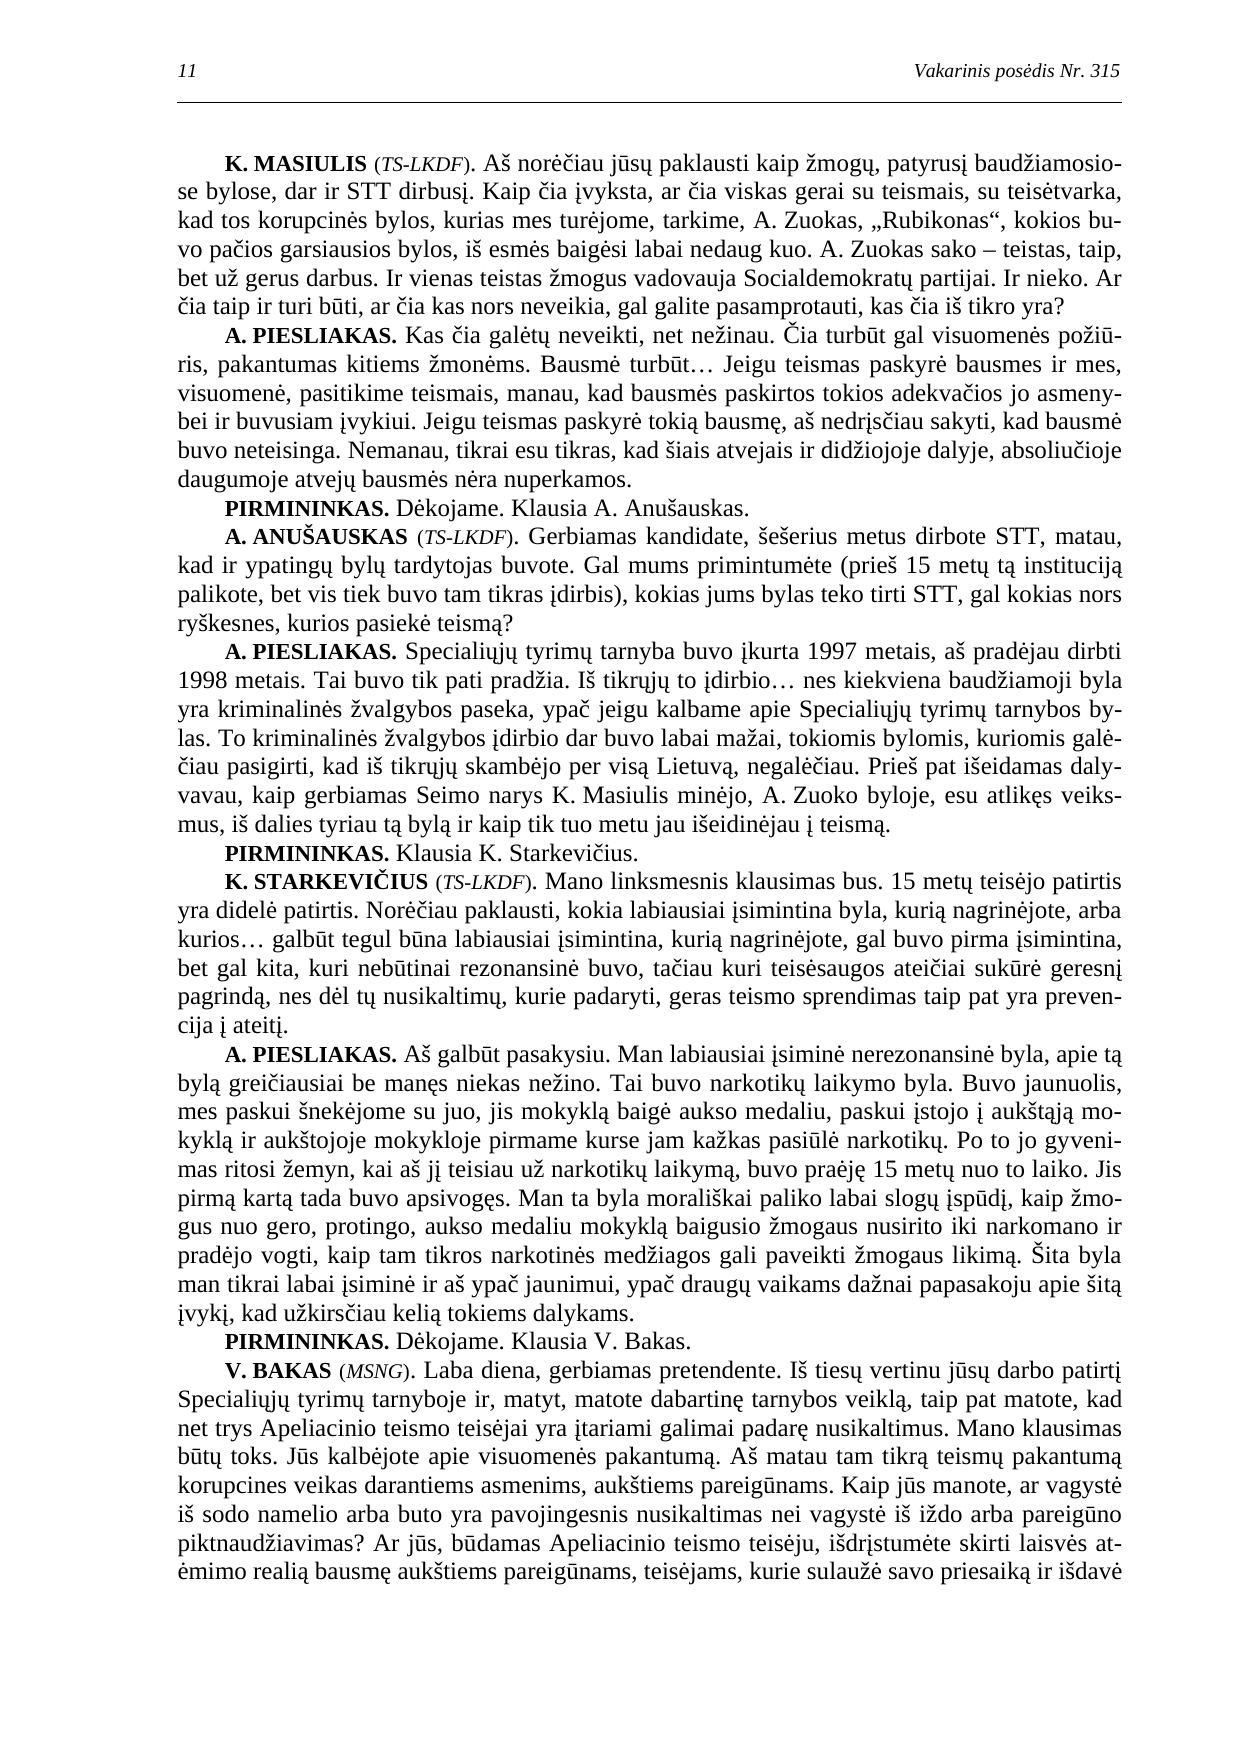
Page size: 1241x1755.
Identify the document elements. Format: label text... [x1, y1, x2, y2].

text PIRMININKAS. Dė­ko­ja­me. Klau­sia V. Ba­kas. [177, 1326, 1122, 1355]
text K. MASIULIS (TS-LKDF). Aš no­rė­čiau jū­sų pa­klaus­ti kaip žmo­gų, pa­ty­ru­sį bau­džia­mo­sio­se by­lo­se, dar ir STT dir­bu­sį. Kaip čia įvyks­ta, ar čia vis­kas ge­rai su teis­mais, su tei­sėt­var­ka, kad tos ko­rup­ci­nės by­los, ku­rias mes tu­rė­jo­me, tar­ki­me, A. Zuo­kas, „Ru­bi­ko­nas“, ko­kios bu­vo pa­čios gar­siau­sios by­los, iš es­mės bai­gė­si la­bai ne­daug kuo. A. Zuo­kas sa­ko – teis­tas, taip, bet už ge­rus dar­bus. Ir vie­nas teis­tas žmo­gus va­do­vau­ja So­cial­de­mok­ra­tų par­ti­jai. Ir nie­ko. Ar čia taip ir tu­ri bū­ti, ar čia kas nors ne­vei­kia, gal ga­li­te pa­sam­pro­tau­ti, kas čia iš tik­ro yra? [177, 148, 1122, 320]
text A. PIESLIAKAS. Aš gal­būt pa­sa­ky­siu. Man la­biau­siai įsi­mi­nė ne­re­zo­nan­si­nė by­la, apie tą by­lą grei­čiau­siai be ma­nęs nie­kas ne­ži­no. Tai bu­vo nar­ko­ti­kų lai­ky­mo by­la. Bu­vo jau­nuo­lis, mes pas­kui šne­kė­jo­me su juo, jis mo­kyk­lą bai­gė auk­so me­da­liu, pas­kui įsto­jo į aukš­tą­ją mo­kyk­lą ir aukš­to­jo­je mo­kyk­lo­je pir­ma­me kur­se jam kaž­kas pa­siū­lė nar­ko­ti­kų. Po to jo gy­ve­ni­mas ri­to­si že­myn, kai aš jį tei­siau už nar­ko­ti­kų lai­ky­mą, bu­vo pra­ėję 15 me­tų nuo to lai­ko. Jis pir­mą kar­tą ta­da bu­vo ap­si­vo­gęs. Man ta by­la mo­ra­liš­kai pa­li­ko la­bai slo­gų įspū­dį, kaip žmo­gus nuo ge­ro, pro­tin­go, auk­so me­da­liu mo­kyk­lą bai­gu­sio žmo­gaus nu­si­ri­to iki nar­ko­ma­no ir pra­dė­jo vog­ti, kaip tam tik­ros nar­ko­ti­nės me­džia­gos ga­li pa­veik­ti žmo­gaus li­ki­mą. Ši­ta by­la man tik­rai la­bai įsi­mi­nė ir aš ypač jau­ni­mui, ypač drau­gų vai­kams daž­nai pa­pa­sa­ko­ju apie ši­tą įvy­kį, kad už­kirs­čiau ke­lią to­kiems da­ly­kams. [177, 1039, 1122, 1326]
text PIRMININKAS. Dė­ko­ja­me. Klau­sia A. Anu­šaus­kas. [177, 493, 1122, 521]
text A. PIESLIAKAS. Spe­cia­lių­jų ty­ri­mų tar­ny­ba bu­vo įkur­ta 1997 me­tais, aš pra­dė­jau dirb­ti 1998 me­tais. Tai bu­vo tik pa­ti pra­džia. Iš tik­rų­jų to įdir­bio… nes kiek­vie­na bau­džia­mo­ji by­la yra kri­mi­na­li­nės žval­gy­bos pa­se­ka, ypač jei­gu kal­ba­me apie Spe­cia­lių­jų ty­ri­mų tar­ny­bos by­las. To kri­mi­na­li­nės žval­gy­bos įdir­bio dar bu­vo la­bai ma­žai, to­kio­mis by­lo­mis, ku­rio­mis ga­lė­čiau pa­si­gir­ti, kad iš tik­rų­jų skam­bė­jo per vi­są Lie­tu­vą, ne­ga­lė­čiau. Prieš pat iš­ei­da­mas da­ly­va­vau, kaip ger­bia­mas Sei­mo na­rys K. Ma­siu­lis mi­nė­jo, A. Zuo­ko by­lo­je, esu at­li­kęs veiks­mus, iš da­lies ty­riau tą by­lą ir kaip tik tuo me­tu jau iš­ei­di­nė­jau į teis­mą. [177, 636, 1122, 838]
text K. STARKEVIČIUS (TS-LKDF). Ma­no links­mes­nis klau­si­mas bus. 15 me­tų tei­sė­jo pa­tir­tis yra di­de­lė pa­tir­tis. No­rė­čiau pa­klaus­ti, ko­kia la­biau­siai įsi­min­ti­na by­la, ku­rią nag­ri­nė­jo­te, ar­ba ku­rios… gal­būt te­gul bū­na la­biau­siai įsi­min­ti­na, ku­rią nag­ri­nė­jo­te, gal bu­vo pir­ma įsi­min­ti­na, bet gal ki­ta, ku­ri ne­bū­ti­nai re­zo­nan­si­nė bu­vo, ta­čiau ku­ri tei­sė­sau­gos at­ei­čiai su­kū­rė ge­res­nį pa­grin­dą, nes dėl tų nu­si­kal­ti­mų, ku­rie pa­da­ry­ti, ge­ras teis­mo spren­di­mas taip pat yra pre­ven­ci­ja į at­ei­tį. [177, 866, 1122, 1039]
text A. PIESLIAKAS. Kas čia ga­lė­tų ne­veik­ti, net ne­ži­nau. Čia tur­būt gal vi­suo­me­nės po­žiū­ris, pa­kan­tu­mas ki­tiems žmo­nėms. Baus­mė tur­būt… Jei­gu teis­mas pa­sky­rė baus­mes ir mes, vi­suo­me­nė, pa­si­ti­ki­me teis­mais, ma­nau, kad baus­mės pa­skir­tos to­kios adek­va­čios jo as­me­ny­bei ir bu­vu­siam įvy­kiui. Jei­gu teis­mas pa­sky­rė to­kią baus­mę, aš ne­drįs­čiau sa­ky­ti, kad baus­mė bu­vo ne­tei­sin­ga. Ne­ma­nau, tik­rai esu tik­ras, kad šiais at­ve­jais ir di­džio­jo­je da­ly­je, ab­so­liu­čio­je dau­gu­mo­je at­ve­jų baus­mės nė­ra nu­per­ka­mos. [177, 320, 1122, 493]
text PIRMININKAS. Klau­sia K. Star­ke­vi­čius. [177, 838, 1122, 866]
text A. ANUŠAUSKAS (TS-LKDF). Ger­bia­mas kan­di­da­te, še­še­rius me­tus dir­bo­te STT, ma­tau, kad ir ypa­tin­gų by­lų tar­dy­to­jas bu­vo­te. Gal mums pri­min­tu­mė­te (prieš 15 me­tų tą ins­ti­tu­ci­ją pa­li­ko­te, bet vis tiek bu­vo tam tik­ras įdir­bis), ko­kias jums by­las te­ko tir­ti STT, gal ko­kias nors ryš­kes­nes, ku­rios pa­sie­kė teis­mą? [177, 521, 1122, 636]
text V. BAKAS (MSNG). La­ba die­na, ger­bia­mas pre­ten­den­te. Iš tie­sų ver­ti­nu jū­sų dar­bo pa­tir­tį Spe­cia­lių­jų ty­ri­mų tar­ny­bo­je ir, ma­tyt, ma­to­te da­bar­ti­nę tar­ny­bos veik­lą, taip pat ma­to­te, kad net trys Ape­lia­ci­nio teis­mo tei­sė­jai yra įta­ria­mi ga­li­mai pa­da­rę nu­si­kal­ti­mus. Ma­no klau­si­mas bū­tų toks. Jūs kal­bė­jo­te apie vi­suo­me­nės pa­kan­tu­mą. Aš ma­tau tam tik­rą teis­mų pa­kan­tu­mą ko­rup­ci­nes vei­kas da­ran­tiems as­me­nims, aukš­tiems pa­rei­gū­nams. Kaip jūs ma­no­te, ar va­gys­tė iš so­do na­me­lio ar­ba bu­to yra pa­vo­jin­ges­nis nu­si­kal­ti­mas nei va­gys­tė iš iž­do ar­ba pa­rei­gū­no pik­tnau­džia­vi­mas? Ar jūs, bū­da­mas Ape­lia­ci­nio teis­mo tei­sė­ju, iš­drįs­tu­mė­te skir­ti lais­vės at­ėmi­mo re­a­lią baus­mę aukš­tiems pa­rei­gū­nams, tei­sė­jams, ku­rie su­lau­žė sa­vo prie­sai­ką ir iš­da­vė [177, 1355, 1122, 1585]
